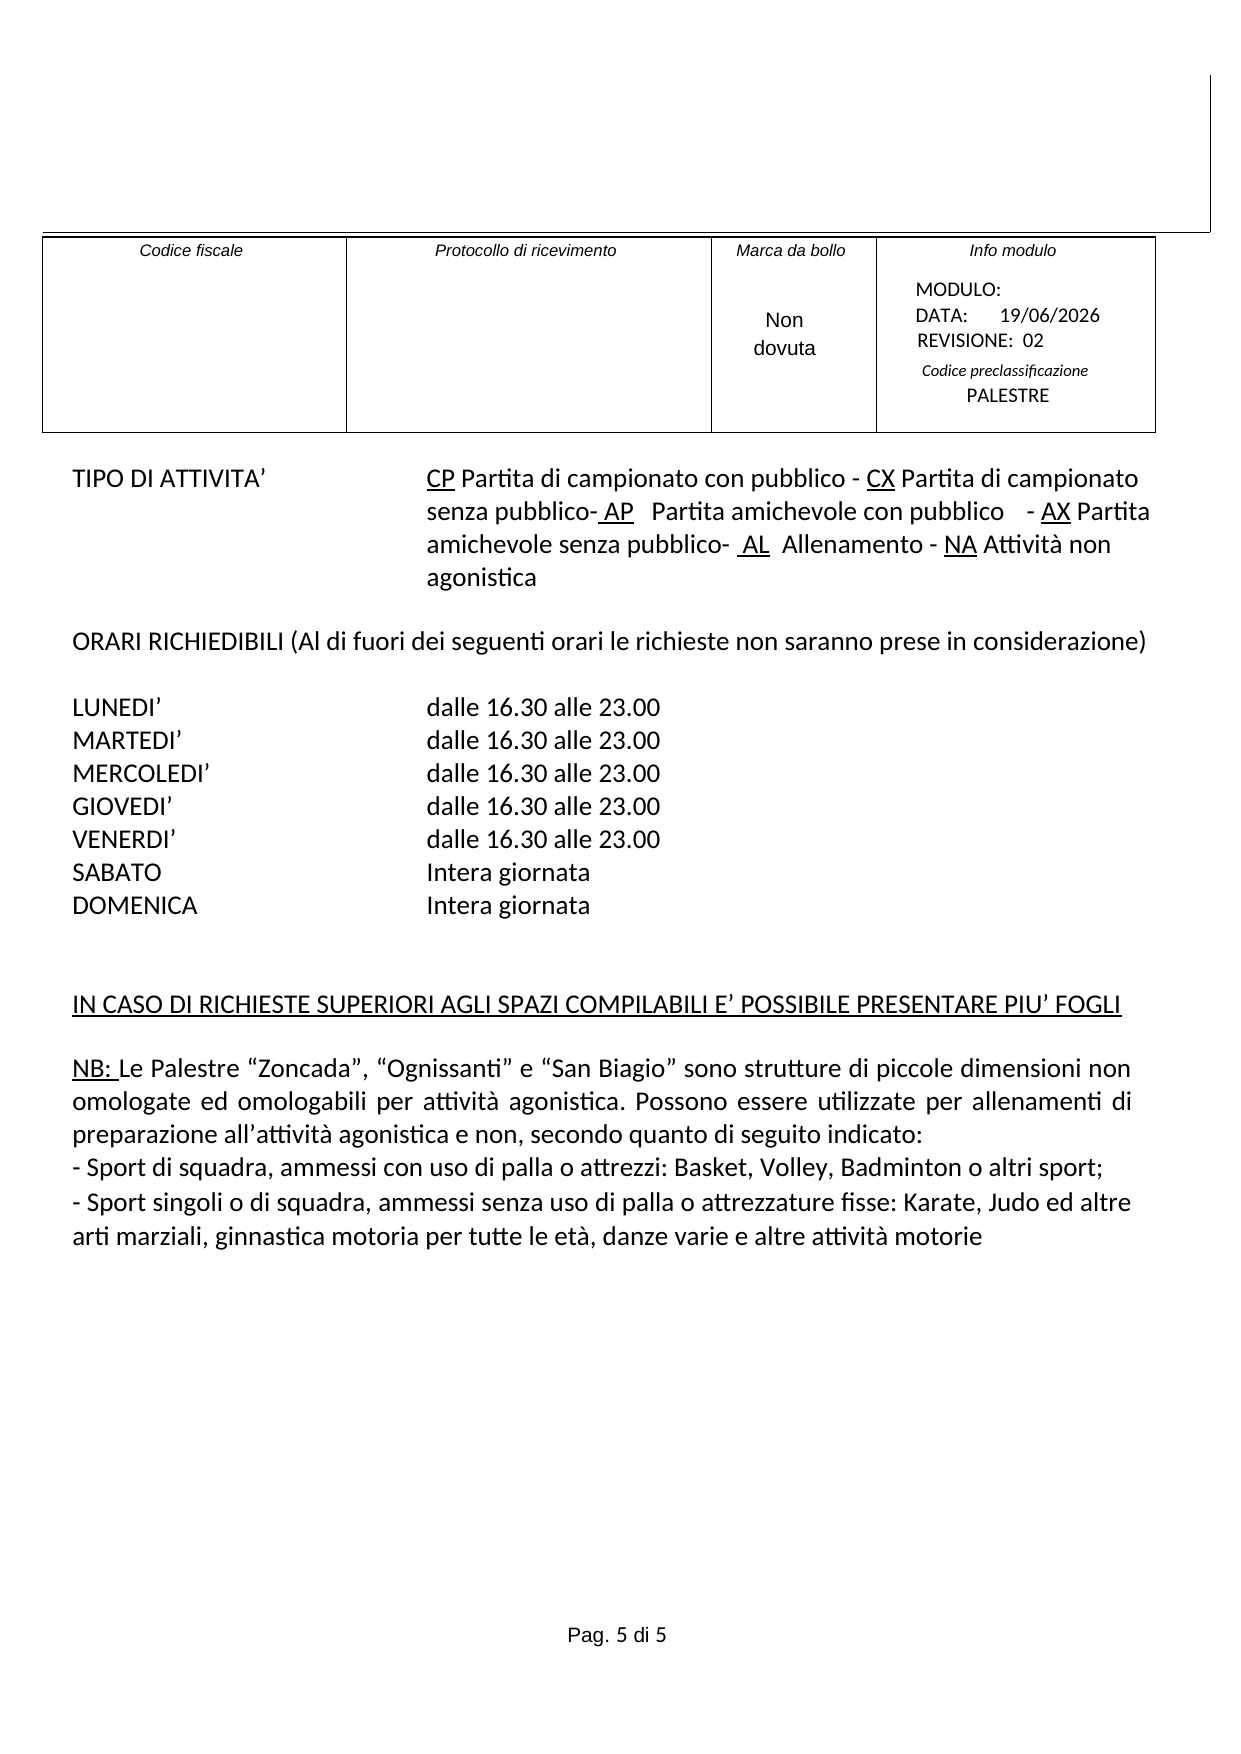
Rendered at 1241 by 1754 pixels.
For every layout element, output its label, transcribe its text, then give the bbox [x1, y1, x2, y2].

text MARTEDI’ dalle 16.30 alle 23.00 [72, 723, 1178, 756]
text ORARI RICHIEDIBILI (Al di fuori dei seguenti orari le richieste non saranno prese in considerazione) [72, 624, 1178, 657]
text DOMENICA Intera giornata [72, 888, 1178, 921]
text NB: Le Palestre “Zoncada”, “Ognissanti” e “San Biagio” sono strutture di piccole dimensioni non omologate ed omologabili per attività agonistica. Possono essere utilizzate per allenamenti di preparazione all’attività agonistica e non, secondo quanto di seguito indicato: [72, 1051, 1134, 1150]
text SABATO Intera giornata [72, 855, 1178, 888]
text LUNEDI’ dalle 16.30 alle 23.00 [72, 690, 1178, 723]
text MERCOLEDI’ dalle 16.30 alle 23.00 [72, 756, 1178, 789]
text VENERDI’ dalle 16.30 alle 23.00 [72, 822, 1178, 855]
text GIOVEDI’ dalle 16.30 alle 23.00 [72, 789, 1178, 822]
text IN CASO DI RICHIESTE SUPERIORI AGLI SPAZI COMPILABILI E’ POSSIBILE PRESENTARE PIU’ FOGLI [72, 987, 1178, 1020]
text TIPO DI ATTIVITA’ CP Partita di campionato con pubblico - CX Partita di campionato senza pubblico- AP Partita amichevole con pubblico - AX Partita amichevole senza pubblico- AL Allenamento - NA Attività non agonistica [72, 461, 1178, 593]
text - Sport di squadra, ammessi con uso di palla o attrezzi: Basket, Volley, Badminton o altri sport; [72, 1150, 1134, 1183]
text - Sport singoli o di squadra, ammessi senza uso di palla o attrezzature fisse: Karate, Judo ed altre arti marziali, ginnastica motoria per tutte le età, danze varie e altre attività motorie [72, 1185, 1134, 1252]
